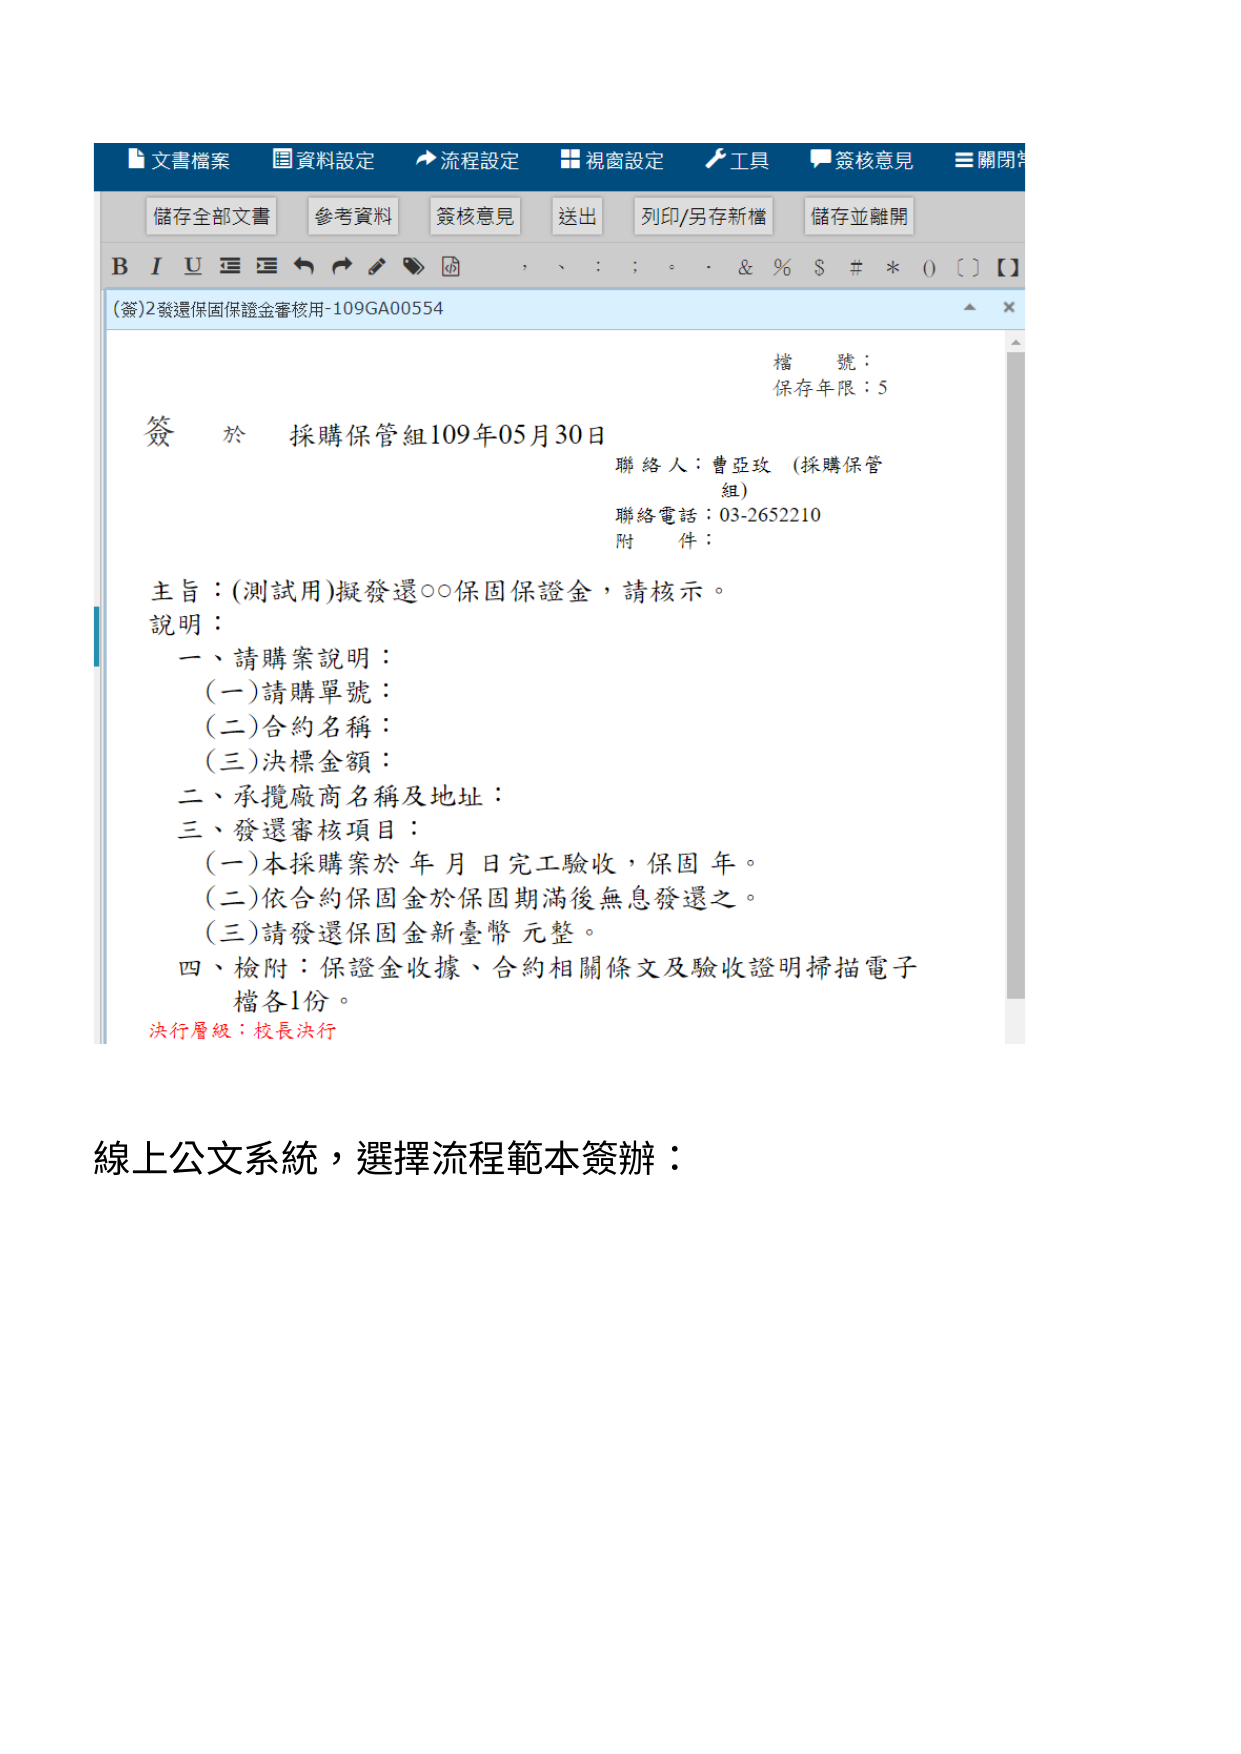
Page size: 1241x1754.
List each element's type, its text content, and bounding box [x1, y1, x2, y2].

text 線上公文系統，選擇流程範本簽辦： [94, 1114, 1162, 1177]
